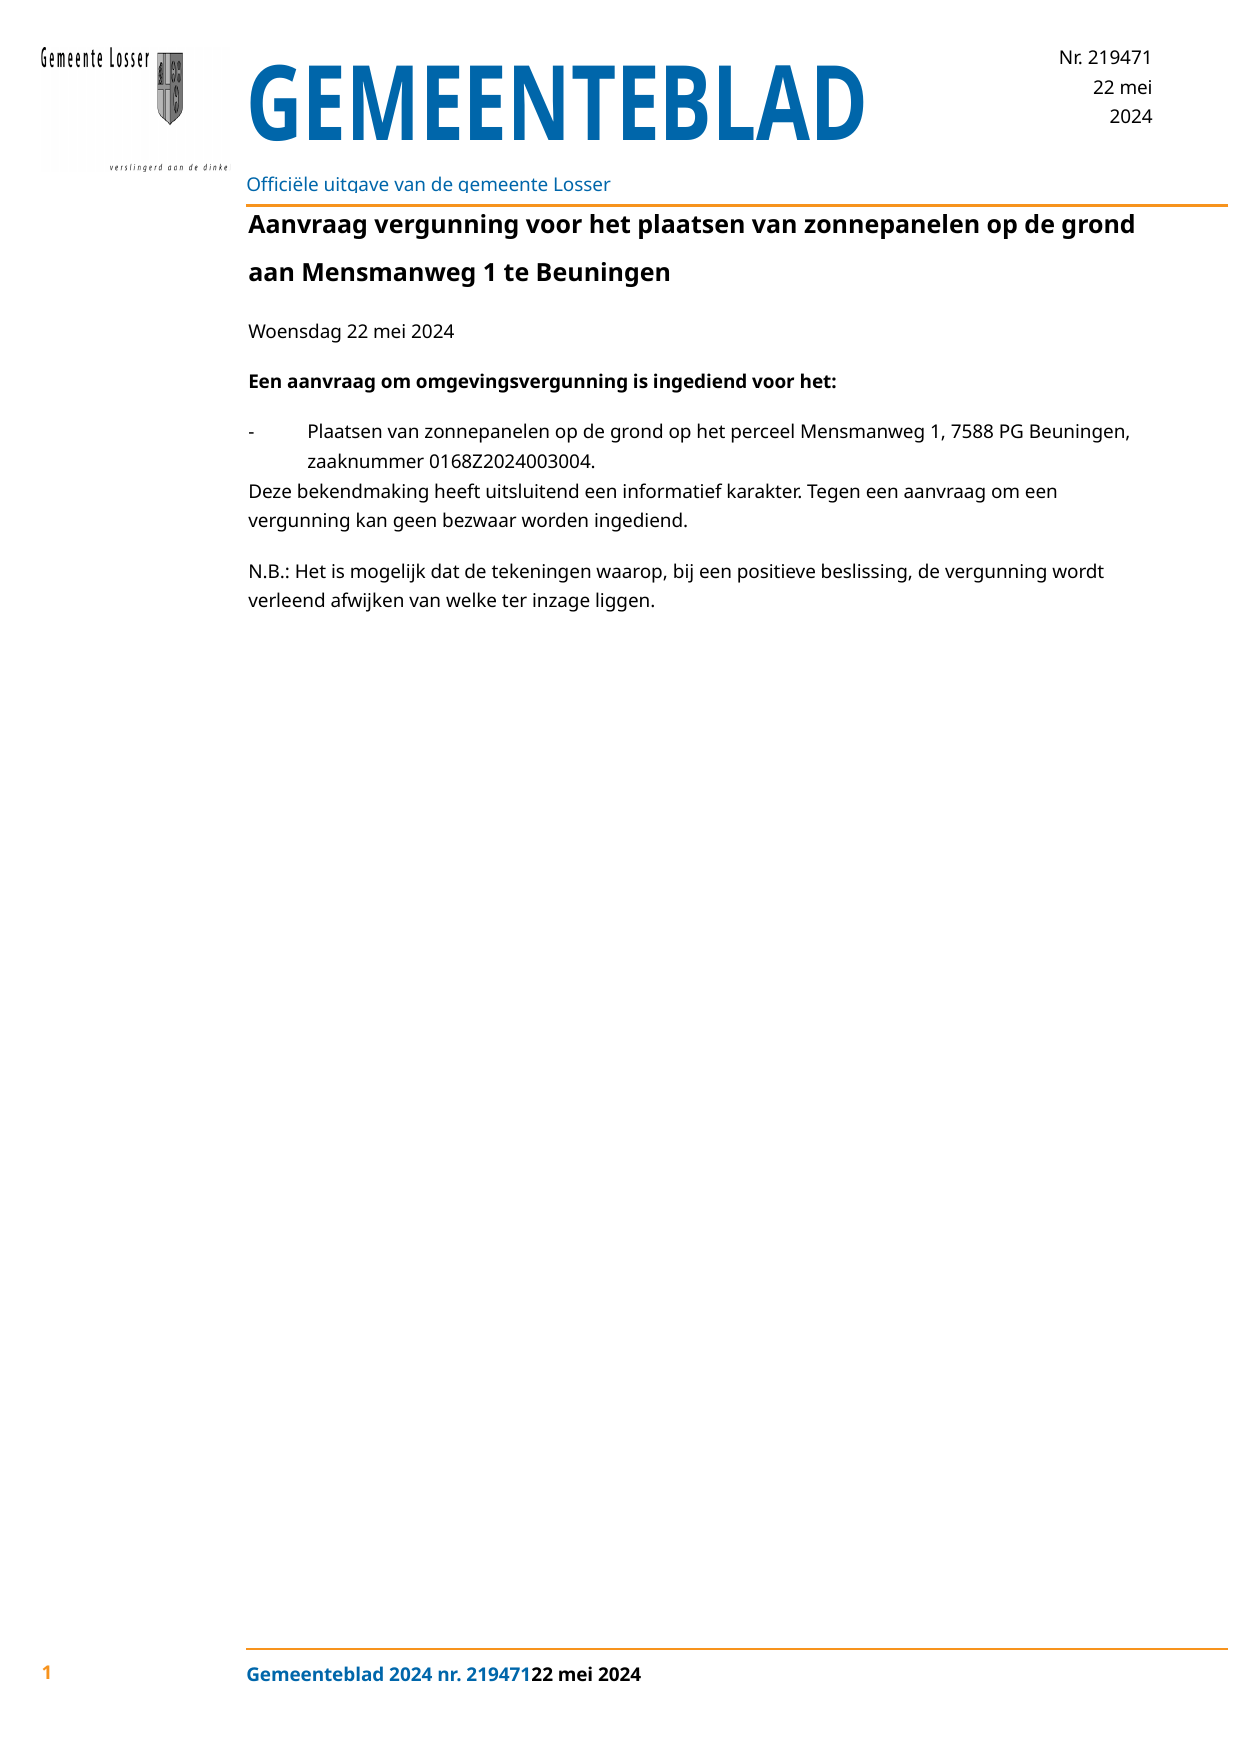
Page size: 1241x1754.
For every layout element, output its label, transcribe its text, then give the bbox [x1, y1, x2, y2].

text Deze bekendmaking heeft uitsluitend een informatief karakter. Tegen een aanvraag om een vergunning kan geen bezwaar worden ingediend. [248, 478, 1152, 533]
picture [41, 47, 231, 172]
text Een aanvraag om omgevingsvergunning is ingediend voor het: [248, 368, 1152, 394]
list Plaatsen van zonnepanelen op de grond op het perceel Mensmanweg 1, 7588 PG Beuningen, zaaknummer 0168Z2024003004. [248, 419, 1152, 474]
text Woensdag 22 mei 2024 [248, 318, 1152, 344]
text N.B.: Het is mogelijk dat de tekeningen waarop, bij een positieve beslissing, de vergunning wordt verleend afwijken van welke ter inzage liggen. [248, 558, 1152, 613]
text Aanvraag vergunning voor het plaatsen van zonnepanelen op de grond aan Mensmanweg 1 te Beuningen [248, 207, 1152, 288]
